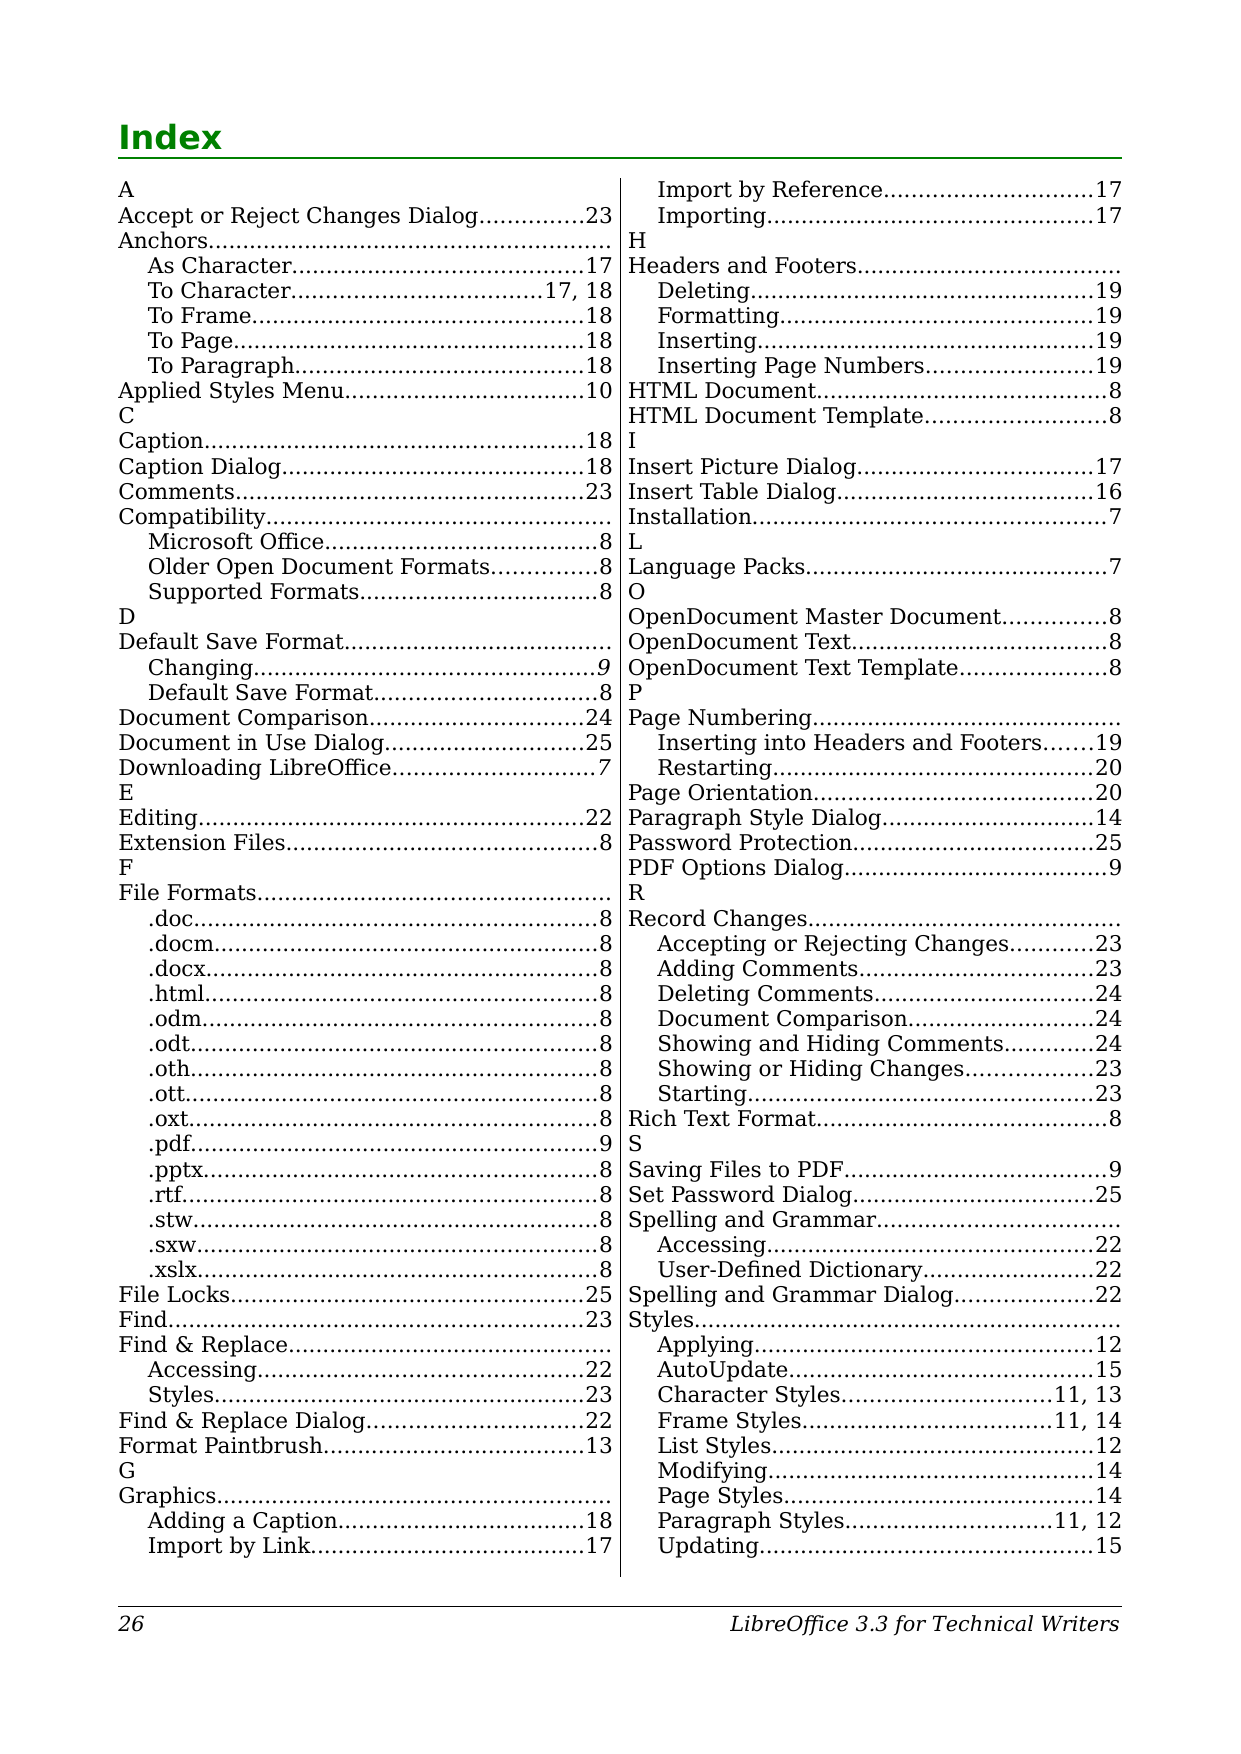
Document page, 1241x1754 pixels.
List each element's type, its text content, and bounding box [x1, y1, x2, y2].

text .docm 8 [148, 931, 613, 956]
text Spelling and Grammar Dialog 22 [628, 1282, 1122, 1308]
text Import by Reference 17 [657, 178, 1122, 203]
text Rich Text Format 8 [628, 1107, 1122, 1132]
text Find & Replace [118, 1333, 613, 1358]
text .sxw 8 [148, 1232, 613, 1257]
text Anchors [118, 228, 613, 253]
text .rtf 8 [148, 1182, 613, 1207]
text OpenDocument Master Document 8 [628, 605, 1122, 630]
text Accessing 22 [657, 1232, 1122, 1257]
text Page Numbering [628, 705, 1122, 730]
text Document Comparison 24 [657, 1006, 1122, 1031]
text Format Paintbrush 13 [118, 1433, 613, 1458]
text As Character 17 [148, 253, 613, 278]
text Accepting or Rejecting Changes 23 [657, 931, 1122, 956]
text Editing 22 [118, 806, 613, 831]
text Styles 23 [148, 1383, 613, 1408]
text Password Protection 25 [628, 831, 1122, 856]
text Page Styles 14 [657, 1483, 1122, 1508]
text Adding Comments 23 [657, 956, 1122, 981]
text Find & Replace Dialog 22 [118, 1408, 613, 1433]
text Import by Link 17 [148, 1533, 613, 1559]
text Compatibility [118, 504, 613, 529]
text Showing and Hiding Comments 24 [657, 1031, 1122, 1057]
text Adding a Caption 18 [148, 1508, 613, 1533]
text Find 23 [118, 1308, 613, 1333]
text Spelling and Grammar [628, 1207, 1122, 1232]
text Default Save Format 8 [148, 680, 613, 705]
text Showing or Hiding Changes 23 [657, 1057, 1122, 1082]
text Set Password Dialog 25 [628, 1182, 1122, 1207]
text R [628, 881, 1122, 906]
text HTML Document Template 8 [628, 404, 1122, 429]
text Document in Use Dialog 25 [118, 730, 613, 755]
text L [628, 529, 1122, 554]
text Changing 9 [148, 655, 613, 680]
text Paragraph Styles 11, 12 [657, 1508, 1122, 1533]
text User-Defined Dictionary 22 [657, 1257, 1122, 1282]
text Microsoft Office 8 [148, 529, 613, 554]
text Record Changes [628, 906, 1122, 931]
text S [628, 1132, 1122, 1157]
text O [628, 579, 1122, 605]
text Installation 7 [628, 504, 1122, 529]
text Headers and Footers [628, 253, 1122, 278]
text Inserting 19 [657, 328, 1122, 354]
text .odt 8 [148, 1031, 613, 1057]
text .xslx 8 [148, 1257, 613, 1282]
text .oxt 8 [148, 1107, 613, 1132]
text A [118, 178, 613, 203]
text E [118, 780, 613, 806]
text HTML Document 8 [628, 379, 1122, 404]
text I [628, 429, 1122, 454]
text G [118, 1458, 613, 1483]
text File Formats [118, 881, 613, 906]
text Accessing 22 [148, 1358, 613, 1383]
text .doc 8 [148, 906, 613, 931]
text Downloading LibreOffice 7 [118, 755, 613, 780]
text Modifying 14 [657, 1458, 1122, 1483]
text P [628, 680, 1122, 705]
text Formatting 19 [657, 303, 1122, 328]
subtitle Index [118, 118, 1122, 157]
text To Frame 18 [148, 303, 613, 328]
text .docx 8 [148, 956, 613, 981]
text Importing 17 [657, 203, 1122, 228]
text File Locks 25 [118, 1282, 613, 1308]
text Inserting into Headers and Footers 19 [657, 730, 1122, 755]
text Character Styles 11, 13 [657, 1383, 1122, 1408]
text Frame Styles 11, 14 [657, 1408, 1122, 1433]
text Updating 15 [657, 1533, 1122, 1559]
text .html 8 [148, 981, 613, 1006]
text .stw 8 [148, 1207, 613, 1232]
text C [118, 404, 613, 429]
text Styles [628, 1308, 1122, 1333]
text Applied Styles Menu 10 [118, 379, 613, 404]
text Comments 23 [118, 479, 613, 504]
text Deleting Comments 24 [657, 981, 1122, 1006]
text To Character 17, 18 [148, 278, 613, 303]
text Insert Picture Dialog 17 [628, 454, 1122, 479]
text Supported Formats 8 [148, 579, 613, 605]
text Default Save Format [118, 630, 613, 655]
text Saving Files to PDF 9 [628, 1157, 1122, 1182]
text Restarting 20 [657, 755, 1122, 780]
text .ott 8 [148, 1082, 613, 1107]
text D [118, 605, 613, 630]
text AutoUpdate 15 [657, 1358, 1122, 1383]
text F [118, 856, 613, 881]
text Page Orientation 20 [628, 780, 1122, 806]
text H [628, 228, 1122, 253]
text OpenDocument Text 8 [628, 630, 1122, 655]
text Insert Table Dialog 16 [628, 479, 1122, 504]
text Caption 18 [118, 429, 613, 454]
text .pptx 8 [148, 1157, 613, 1182]
text Extension Files 8 [118, 831, 613, 856]
text PDF Options Dialog 9 [628, 856, 1122, 881]
text Graphics [118, 1483, 613, 1508]
text Accept or Reject Changes Dialog 23 [118, 203, 613, 228]
text Paragraph Style Dialog 14 [628, 806, 1122, 831]
text To Page 18 [148, 328, 613, 354]
text Deleting 19 [657, 278, 1122, 303]
text Starting 23 [657, 1082, 1122, 1107]
text Older Open Document Formats 8 [148, 554, 613, 579]
text OpenDocument Text Template 8 [628, 655, 1122, 680]
text List Styles 12 [657, 1433, 1122, 1458]
text Caption Dialog 18 [118, 454, 613, 479]
text Inserting Page Numbers 19 [657, 354, 1122, 379]
text .pdf 9 [148, 1132, 613, 1157]
text Applying 12 [657, 1333, 1122, 1358]
text Language Packs 7 [628, 554, 1122, 579]
text To Paragraph 18 [148, 354, 613, 379]
text Document Comparison 24 [118, 705, 613, 730]
text .odm 8 [148, 1006, 613, 1031]
text .oth 8 [148, 1057, 613, 1082]
